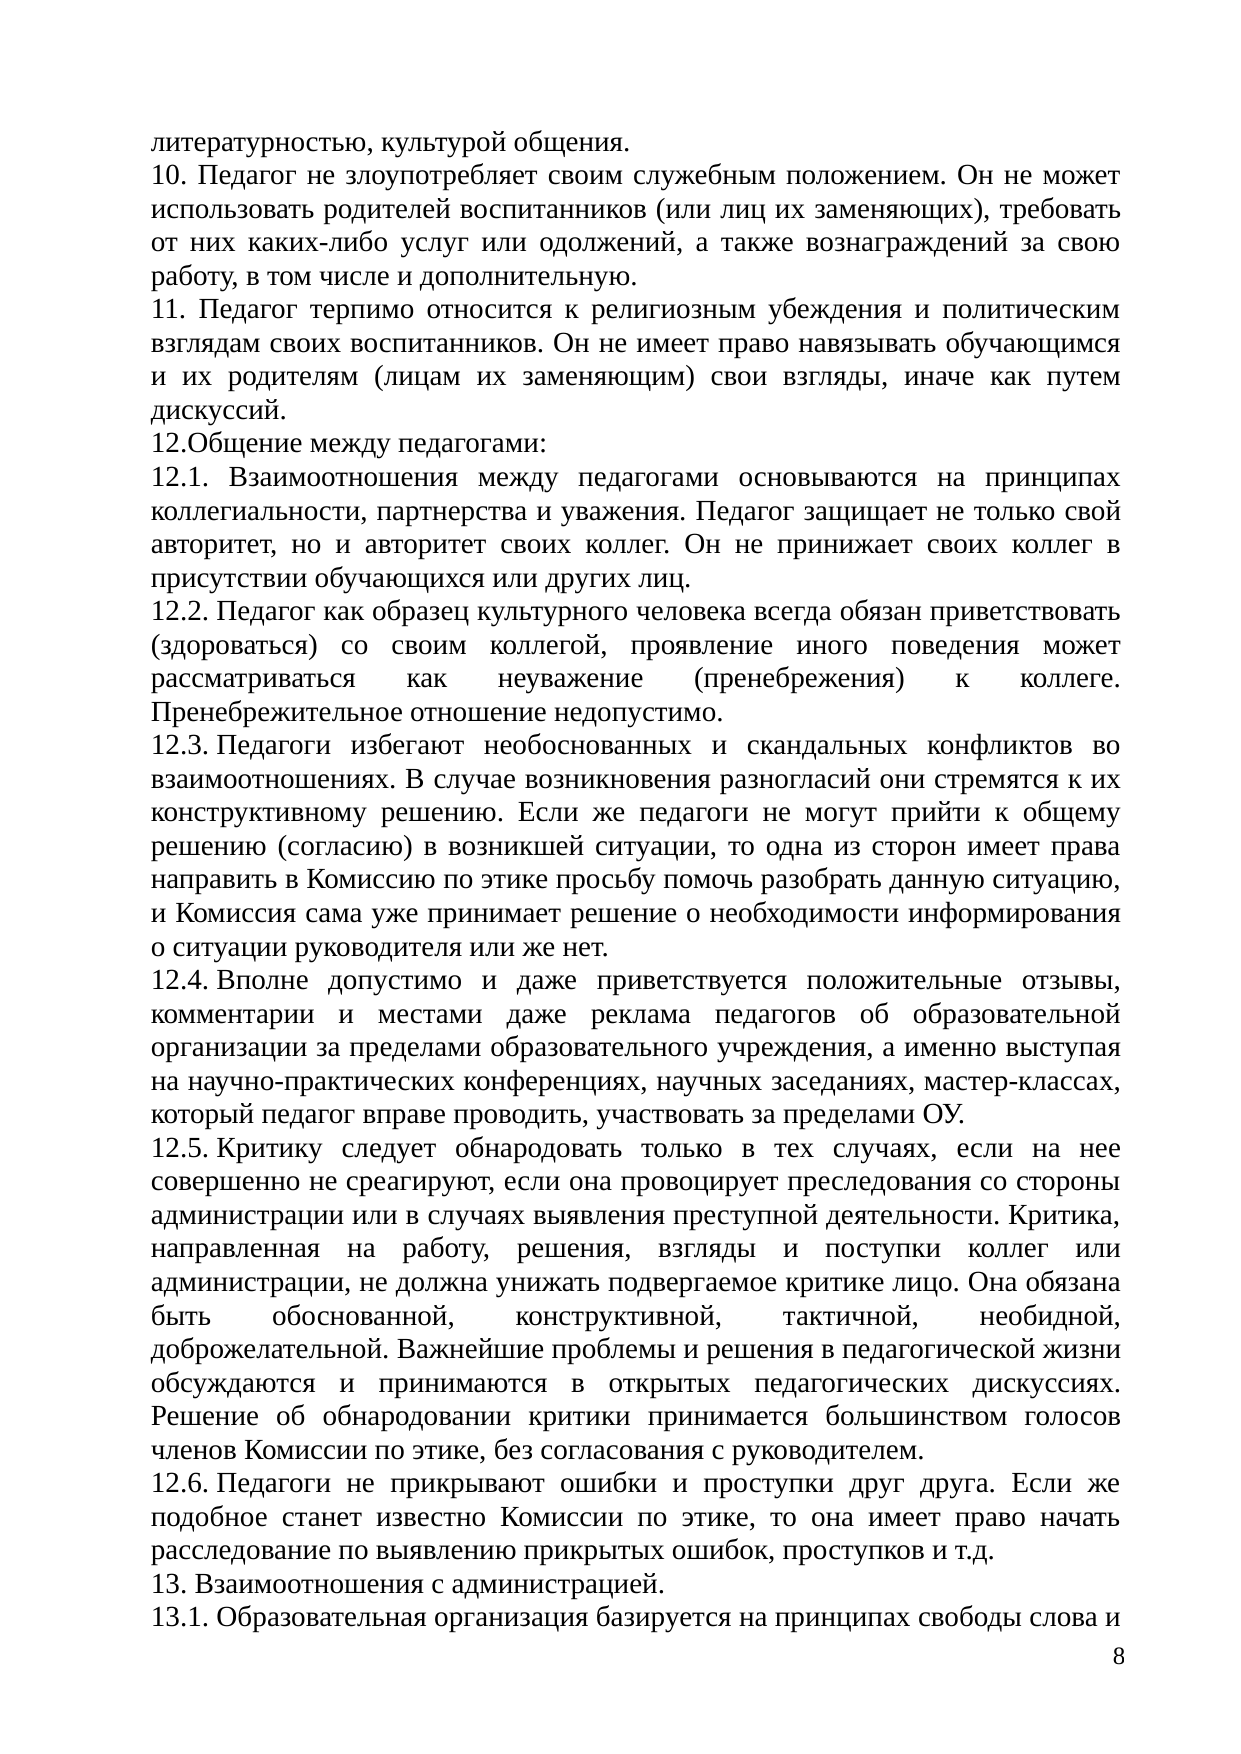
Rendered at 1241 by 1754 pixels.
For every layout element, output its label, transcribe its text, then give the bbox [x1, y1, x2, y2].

text 12.4. Вполне допустимо и даже приветствуется положительные отзывы, комментарии и местами даже реклама педагогов об образовательной организации за пределами образовательного учреждения, а именно выступая на научно-практических конференциях, научных заседаниях, мастер-классах, который педагог вправе проводить, участвовать за пределами ОУ. [151, 962, 1122, 1130]
text 12.6. Педагоги не прикрывают ошибки и проступки друг друга. Если же подобное станет известно Комиссии по этике, то она имеет право начать расследование по выявлению прикрытых ошибок, проступков и т.д. [151, 1465, 1121, 1566]
text 12.5. Критику следует обнародовать только в тех случаях, если на нее совершенно не среагируют, если она провоцирует преследования со стороны администрации или в случаях выявления преступной деятельности. Критика, направленная на работу, решения, взгляды и поступки коллег или администрации, не должна унижать подвергаемое критике лицо. Она обязана быть обоснованной, конструктивной, тактичной, необидной, доброжелательной. Важнейшие проблемы и решения в педагогической жизни обсуждаются и принимаются в открытых педагогических дискуссиях. Решение об обнародовании критики принимается большинством голосов членов Комиссии по этике, без согласования с руководителем. [151, 1130, 1122, 1465]
text 12.Общение между педагогами: [151, 426, 1124, 459]
text 10. Педагог не злоупотребляет своим служебным положением. Он не может использовать родителей воспитанников (или лиц их заменяющих), требовать от них каких-либо услуг или одолжений, а также вознаграждений за свою работу, в том числе и дополнительную. [151, 157, 1122, 291]
text 13.1. Образовательная организация базируется на принципах свободы слова и [151, 1599, 1122, 1633]
text 12.3. Педагоги избегают необоснованных и скандальных конфликтов во взаимоотношениях. В случае возникновения разногласий они стремятся к их конструктивному решению. Если же педагоги не могут прийти к общему решению (согласию) в возникшей ситуации, то одна из сторон имеет права направить в Комиссию по этике просьбу помочь разобрать данную ситуацию, и Комиссия сама уже принимает решение о необходимости информирования о ситуации руководителя или же нет. [151, 727, 1122, 962]
text литературностью, культурой общения. [151, 124, 1122, 157]
text 11. Педагог терпимо относится к религиозным убеждения и политическим взглядам своих воспитанников. Он не имеет право навязывать обучающимся и их родителям (лицам их заменяющим) свои взгляды, иначе как путем дискуссий. [151, 291, 1121, 426]
text 12.2. Педагог как образец культурного человека всегда обязан приветствовать (здороваться) со своим коллегой, проявление иного поведения может рассматриваться как неуважение (пренебрежения) к коллеге. Пренебрежительное отношение недопустимо. [151, 593, 1121, 727]
text 13. Взаимоотношения с администрацией. [151, 1566, 1124, 1599]
text 12.1. Взаимоотношения между педагогами основываются на принципах коллегиальности, партнерства и уважения. Педагог защищает не только свой авторитет, но и авторитет своих коллег. Он не принижает своих коллег в присутствии обучающихся или других лиц. [151, 459, 1122, 593]
